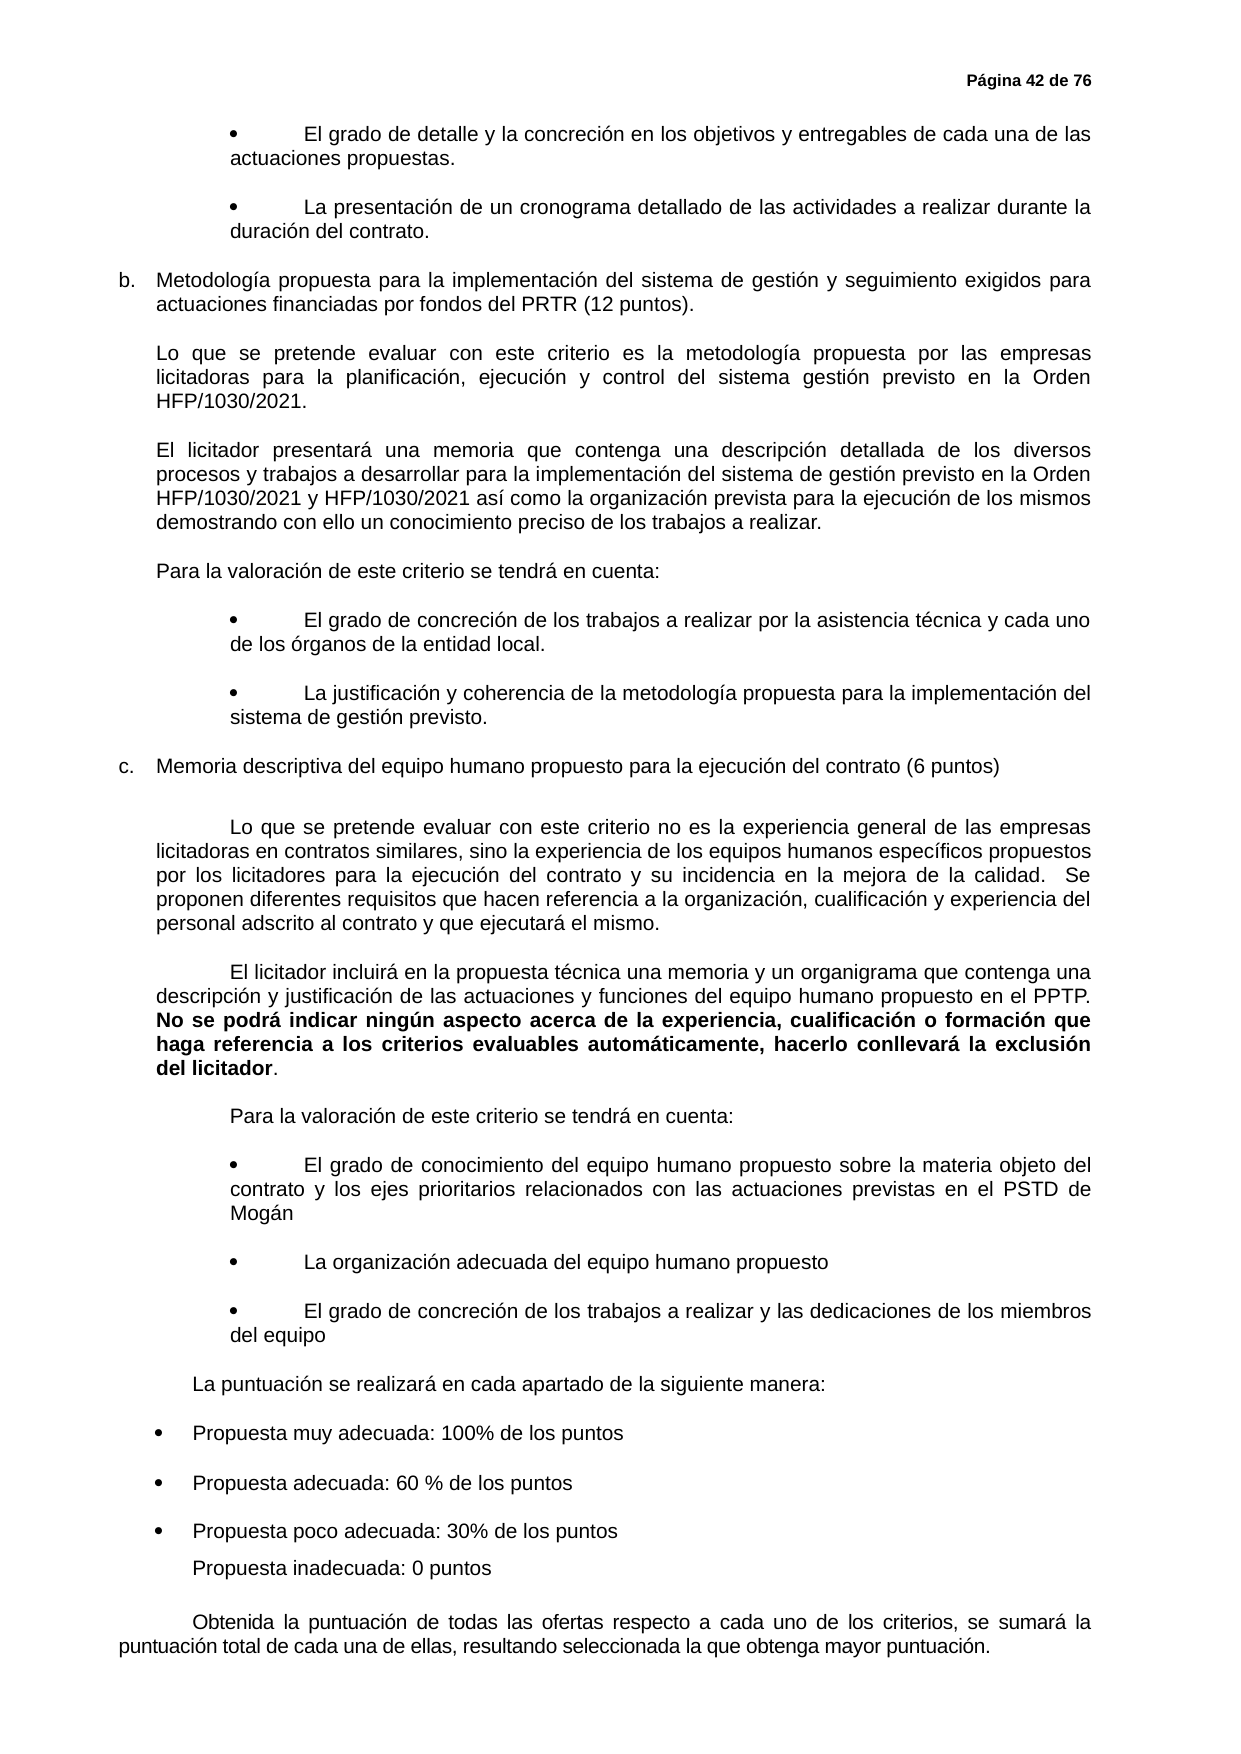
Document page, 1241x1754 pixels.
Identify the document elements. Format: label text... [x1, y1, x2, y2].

text Para la valoración de este criterio se tendrá en cuenta: [156, 559, 1092, 583]
list La presentación de un cronograma detallado de las actividades a realizar durante la duración del contrato. [230, 195, 1092, 243]
text El licitador presentará una memoria que contenga una descripción detallada de los diversos procesos y trabajos a desarrollar para la implementación del sistema de gestión previsto en la Orden HFP/1030/2021 y HFP/1030/2021 así como la organización prevista para la ejecución de los mismos demostrando con ello un conocimiento preciso de los trabajos a realizar. [156, 438, 1092, 534]
list La justificación y coherencia de la metodología propuesta para la implementación del sistema de gestión previsto. [230, 681, 1092, 729]
list El grado de conocimiento del equipo humano propuesto sobre la materia objeto del contrato y los ejes prioritarios relacionados con las actuaciones previstas en el PSTD de Mogán [230, 1153, 1092, 1225]
text Para la valoración de este criterio se tendrá en cuenta: [156, 1104, 1092, 1128]
list Propuesta adecuada: 60 % de los puntos [155, 1470, 1092, 1494]
text La puntuación se realizará en cada apartado de la siguiente manera: [118, 1372, 1092, 1396]
list Propuesta muy adecuada: 100% de los puntos [155, 1421, 1092, 1445]
list El grado de concreción de los trabajos a realizar y las dedicaciones de los miembros del equipo [230, 1299, 1092, 1347]
text Lo que se pretende evaluar con este criterio es la metodología propuesta por las empresas licitadoras para la planificación, ejecución y control del sistema gestión previsto en la Orden HFP/1030/2021. [156, 341, 1092, 413]
text Propuesta inadecuada: 0 puntos [118, 1556, 1092, 1580]
text Obtenida la puntuación de todas las ofertas respecto a cada uno de los criterios, se sumará la puntuación total de cada una de ellas, resultando seleccionada la que obtenga mayor puntuación. [118, 1610, 1092, 1658]
list Metodología propuesta para la implementación del sistema de gestión y seguimiento exigidos para actuaciones financiadas por fondos del PRTR (12 puntos). [118, 268, 1092, 316]
list Propuesta poco adecuada: 30% de los puntos [155, 1519, 1092, 1543]
list La organización adecuada del equipo humano propuesto [230, 1250, 1092, 1274]
list Memoria descriptiva del equipo humano propuesto para la ejecución del contrato (6 puntos) [118, 754, 1092, 778]
text Lo que se pretende evaluar con este criterio no es la experiencia general de las empresas licitadoras en contratos similares, sino la experiencia de los equipos humanos específicos propuestos por los licitadores para la ejecución del contrato y su incidencia en la mejora de la calidad. Se proponen diferentes requisitos que hacen referencia a la organización, cualificación y experiencia del personal adscrito al contrato y que ejecutará el mismo. [156, 815, 1092, 934]
text El licitador incluirá en la propuesta técnica una memoria y un organigrama que contenga una descripción y justificación de las actuaciones y funciones del equipo humano propuesto en el PPTP. No se podrá indicar ningún aspecto acerca de la experiencia, cualificación o formación que haga referencia a los criterios evaluables automáticamente, hacerlo conllevará la exclusión del licitador. [156, 959, 1092, 1079]
list El grado de detalle y la concreción en los objetivos y entregables de cada una de las actuaciones propuestas. [230, 122, 1092, 170]
list El grado de concreción de los trabajos a realizar por la asistencia técnica y cada uno de los órganos de la entidad local. [230, 608, 1092, 656]
